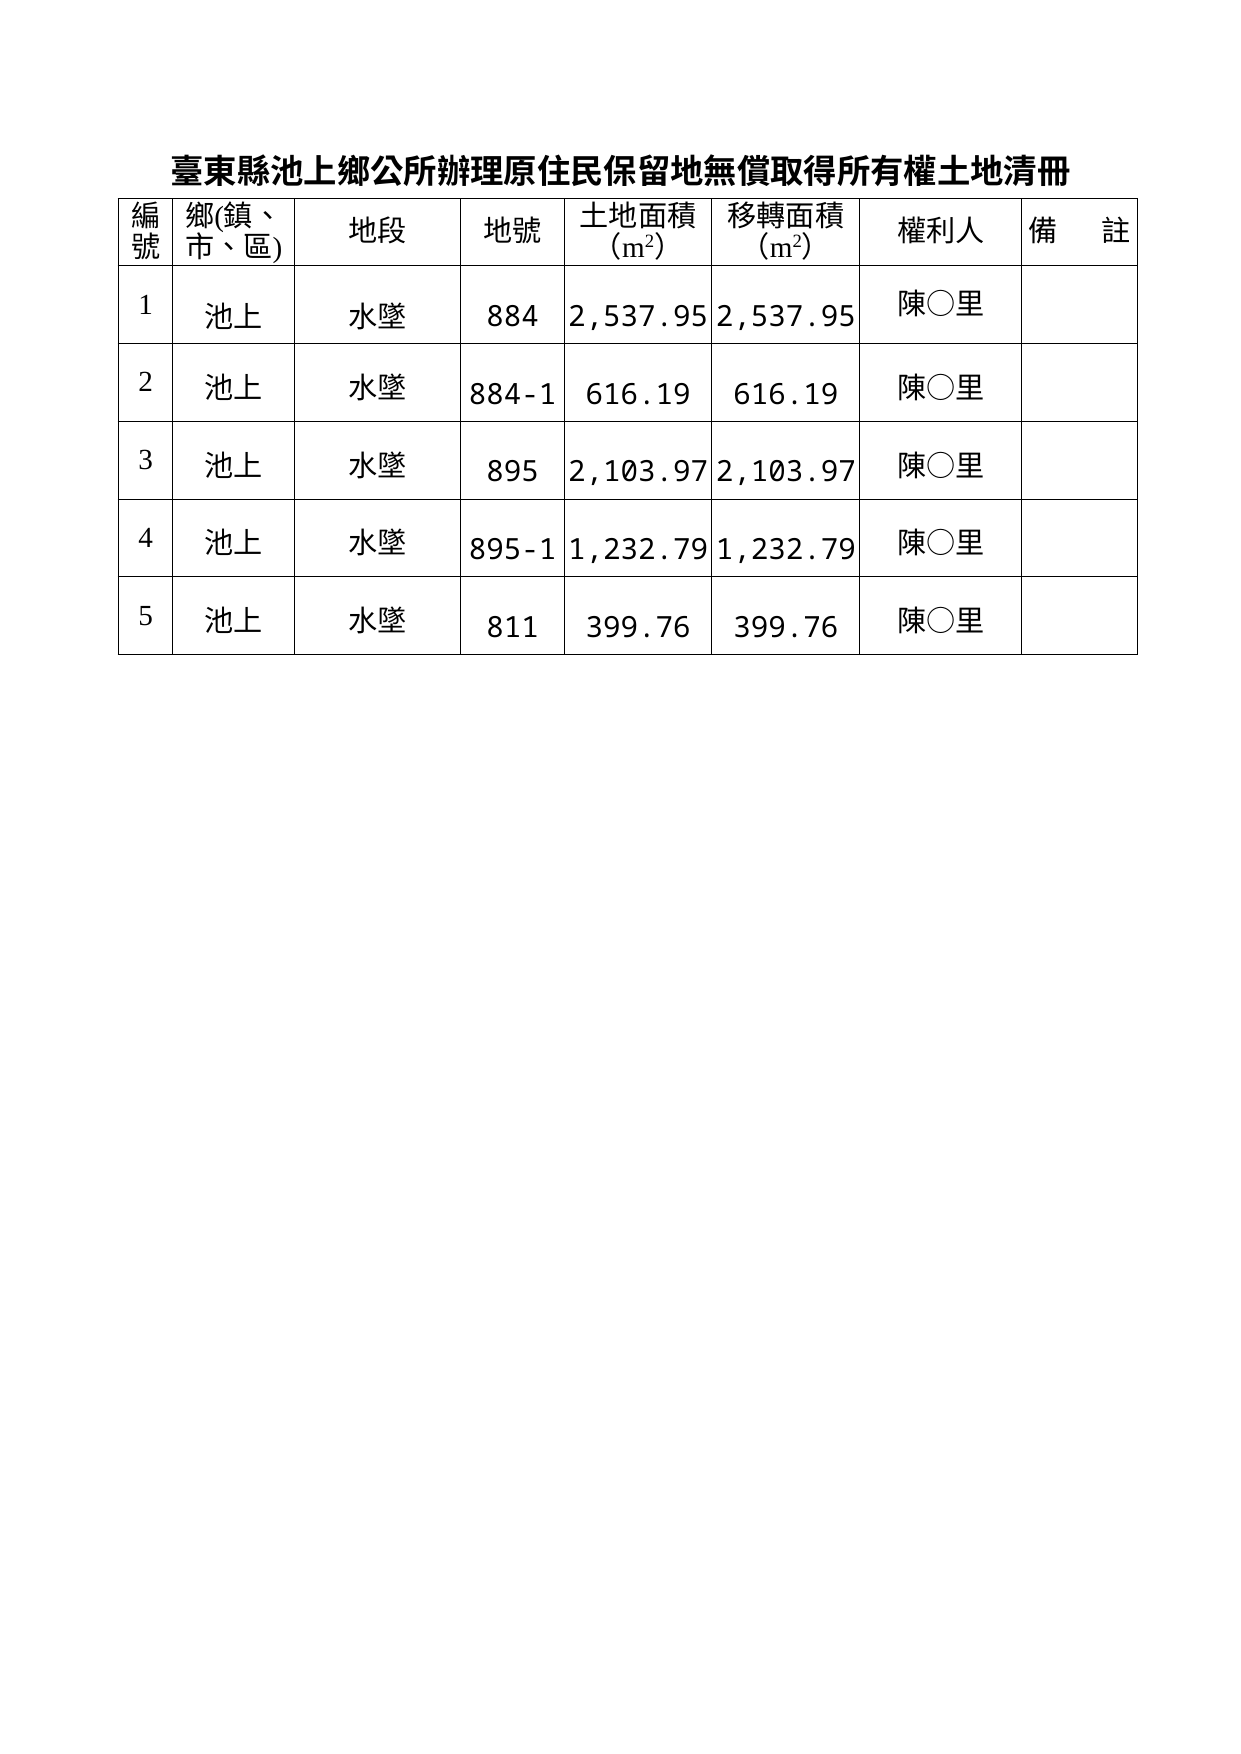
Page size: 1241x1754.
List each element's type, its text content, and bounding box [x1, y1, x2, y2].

table_cell 池上 [173, 500, 294, 576]
text 臺東縣池上鄉公所辦理原住民保留地無償取得所有權土地清冊 [118, 125, 1122, 198]
table_cell 陳○里 [860, 266, 1021, 343]
table_cell 3 [119, 422, 172, 498]
table_cell 水墜 [295, 577, 460, 654]
table_cell 池上 [173, 577, 294, 654]
table_cell 水墜 [295, 266, 460, 343]
table_cell 池上 [173, 344, 294, 421]
table_cell 2,103.97 [712, 422, 859, 498]
table_header 地段 [295, 199, 460, 265]
table_cell 895-1 [461, 500, 564, 576]
table_cell 池上 [173, 422, 294, 498]
table_cell 399.76 [712, 577, 859, 654]
table_header 權利人 [860, 199, 1021, 265]
table_cell 2 [119, 344, 172, 421]
table_header 移轉面積 （m2） [712, 199, 859, 265]
table_cell 895 [461, 422, 564, 498]
table_cell 1,232.79 [565, 500, 711, 576]
table_cell 水墜 [295, 344, 460, 421]
table_cell 399.76 [565, 577, 711, 654]
table_cell [1022, 577, 1137, 654]
table_cell 884 [461, 266, 564, 343]
table_cell 4 [119, 500, 172, 576]
table_cell 5 [119, 577, 172, 654]
table_header 編號 [119, 199, 172, 265]
table_cell 1 [119, 266, 172, 343]
table_cell [1022, 266, 1137, 343]
table_cell 池上 [173, 266, 294, 343]
table_header 地號 [461, 199, 564, 265]
table_cell 2,103.97 [565, 422, 711, 498]
table_cell 1,232.79 [712, 500, 859, 576]
table_cell 水墜 [295, 422, 460, 498]
table_cell [1022, 500, 1137, 576]
table_cell 616.19 [565, 344, 711, 421]
table_cell 884-1 [461, 344, 564, 421]
table_cell 陳○里 [860, 422, 1021, 498]
table_cell [1022, 422, 1137, 498]
table_cell 811 [461, 577, 564, 654]
table_cell 2,537.95 [565, 266, 711, 343]
table_cell [1022, 344, 1137, 421]
table_cell 陳○里 [860, 344, 1021, 421]
table_header 備 註 [1022, 199, 1137, 265]
table_header 土地面積 （m2） [565, 199, 711, 265]
table_cell 陳○里 [860, 500, 1021, 576]
table_cell 2,537.95 [712, 266, 859, 343]
table_cell 陳○里 [860, 577, 1021, 654]
table_cell 616.19 [712, 344, 859, 421]
table_cell 水墜 [295, 500, 460, 576]
table_header 鄉(鎮、市、區) [173, 199, 294, 265]
